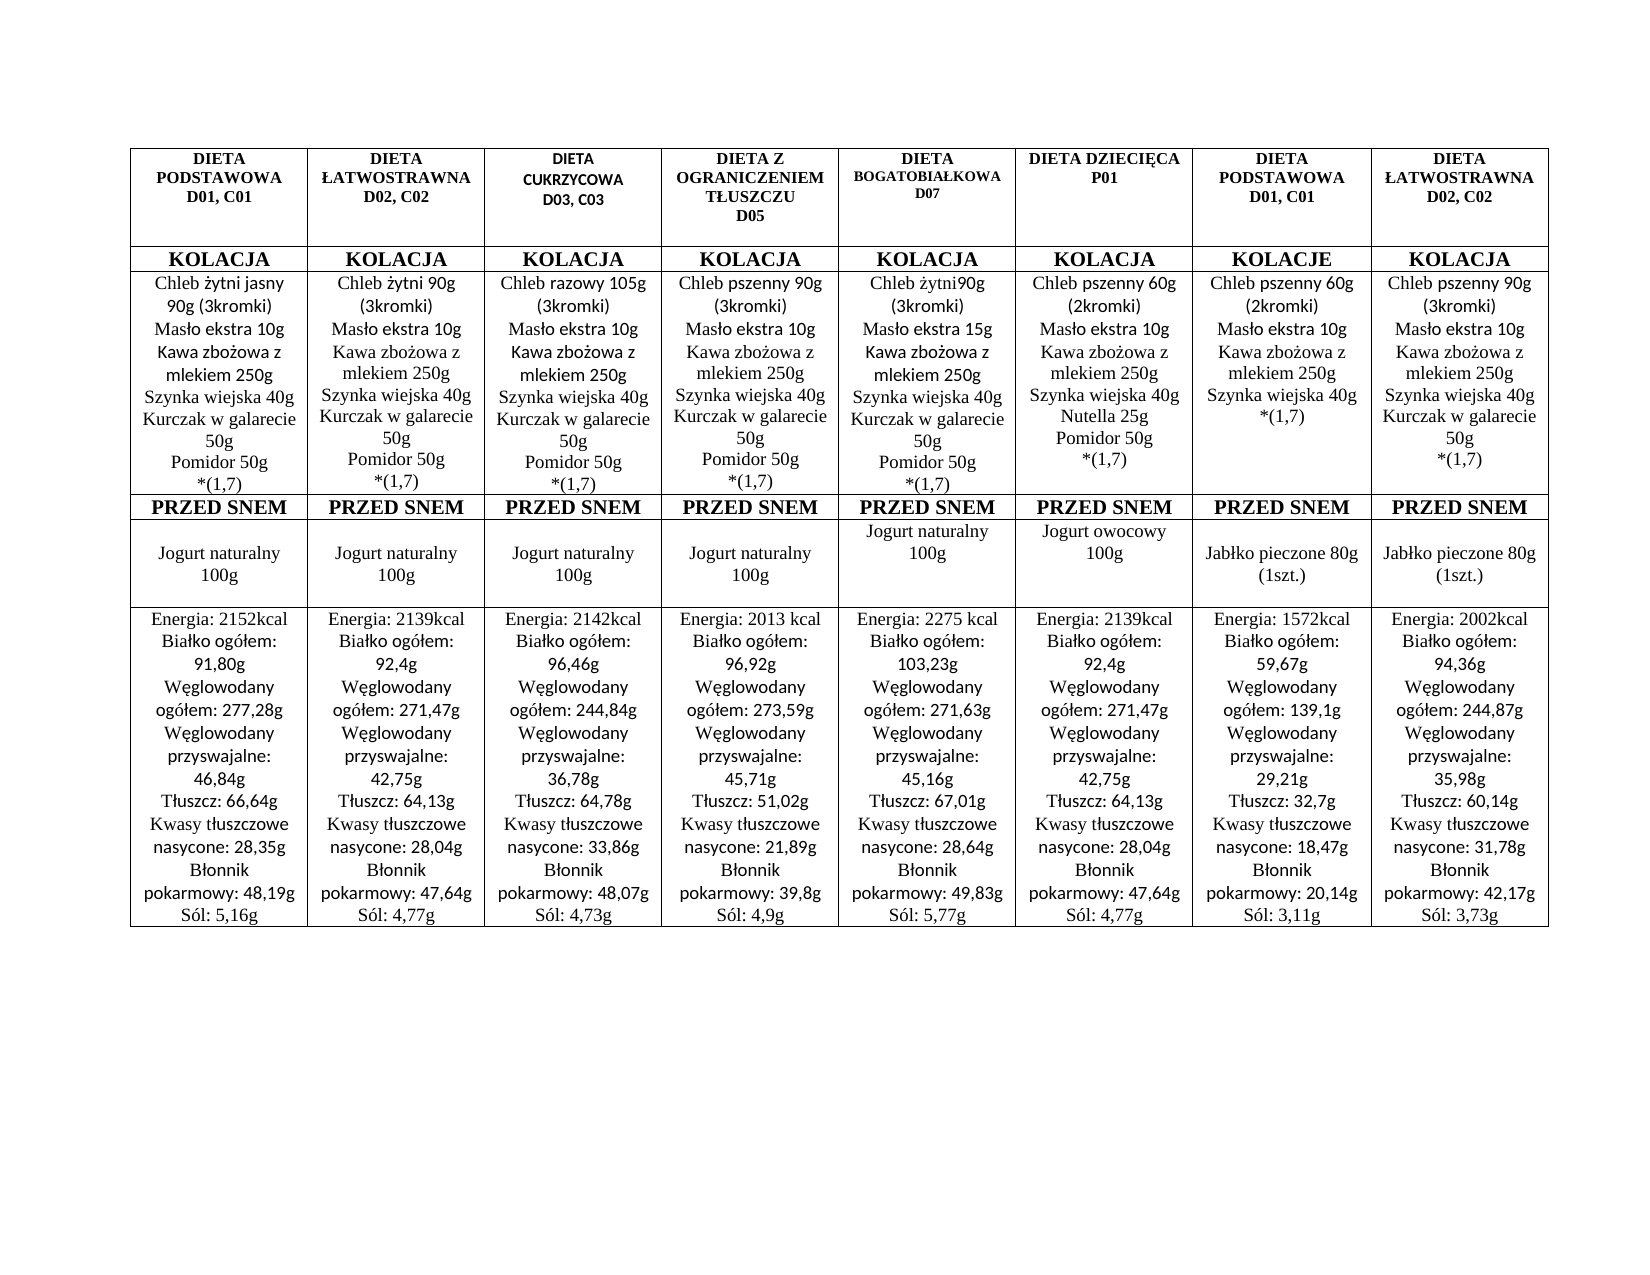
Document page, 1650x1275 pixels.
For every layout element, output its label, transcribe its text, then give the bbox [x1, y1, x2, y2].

table_cell PRZED SNEM [296, 495, 307, 519]
table_cell PRZED SNEM [650, 495, 661, 519]
table_cell KOLACJA [1372, 247, 1382, 271]
table_cell Chleb żytni 90g (3kromki) Masło ekstra 10g Kawa zbożowa z mlekiem 250g Szynka wiejska 40g Kurczak w galarecie 50g Pomidor 50g *(1,7) [308, 272, 484, 494]
table_cell Chleb pszenny 90g (3kromki) Masło ekstra 10g Kawa zbożowa z mlekiem 250g Szynka wiejska 40g Kurczak w galarecie 50g Pomidor 50g *(1,7) [662, 272, 838, 494]
table_cell Jogurt naturalny 100g [308, 520, 319, 607]
table_cell KOLACJA [662, 247, 673, 271]
table_cell DIETA Z OGRANICZENIEM TŁUSZCZU D05 [827, 149, 838, 246]
table_cell PRZED SNEM [827, 495, 838, 519]
table_cell PRZED SNEM [1193, 495, 1204, 519]
table_cell Jabłko pieczone 80g (1szt.) [1193, 520, 1371, 607]
table_cell KOLACJA [827, 247, 838, 271]
table_cell Chleb pszenny 90g (3kromki) Masło ekstra 10g Kawa zbożowa z mlekiem 250g Szynka wiejska 40g Kurczak w galarecie 50g *(1,7) [1372, 272, 1548, 494]
table_cell KOLACJA [1537, 247, 1548, 271]
table_cell Jogurt naturalny 100g [131, 520, 307, 607]
table_cell KOLACJA [308, 247, 319, 271]
table_cell KOLACJA [473, 247, 484, 271]
table_cell KOLACJA [131, 247, 142, 271]
table_cell PRZED SNEM [308, 495, 319, 519]
table_cell PRZED SNEM [1004, 495, 1015, 519]
table_cell KOLACJA [296, 247, 307, 271]
table_cell Jogurt naturalny 100g [473, 520, 484, 607]
table_cell KOLACJA [1182, 247, 1192, 271]
table_cell KOLACJA [1004, 247, 1015, 271]
table_cell DIETA DZIECIĘCA P01 [1016, 149, 1192, 246]
table_cell Chleb pszenny 60g (2kromki) Masło ekstra 10g Kawa zbożowa z mlekiem 250g Szynka wiejska 40g Nutella 25g Pomidor 50g *(1,7) [1016, 272, 1192, 494]
table_cell Chleb pszenny 60g (2kromki) Masło ekstra 10g Kawa zbożowa z mlekiem 250g Szynka wiejska 40g *(1,7) [1193, 272, 1371, 494]
table_cell KOLACJA [650, 247, 661, 271]
table_cell Jogurt naturalny 100g [662, 520, 838, 607]
table_cell Jogurt naturalny 100g [839, 520, 1015, 607]
table_cell DIETA PODSTAWOWA D01, C01 [131, 149, 307, 246]
table_cell KOLACJA [1016, 247, 1027, 271]
table_cell KOLACJA [839, 247, 850, 271]
table_cell PRZED SNEM [1360, 495, 1371, 519]
table_cell PRZED SNEM [662, 495, 673, 519]
table_cell Jabłko pieczone 80g (1szt.) [1372, 520, 1548, 607]
table_cell DIETA CUKRZYCOWA D03, C03 [485, 149, 661, 246]
table_cell DIETA Z OGRANICZENIEM TŁUSZCZU D05 [662, 149, 673, 246]
table_cell Jogurt owocowy 100g [1016, 520, 1192, 607]
table_cell KOLACJE [1360, 247, 1371, 271]
table_cell PRZED SNEM [839, 495, 850, 519]
table_cell Jogurt naturalny 100g [485, 520, 661, 607]
table_cell PRZED SNEM [1016, 495, 1027, 519]
table_cell PRZED SNEM [473, 495, 484, 519]
table_cell PRZED SNEM [1372, 495, 1382, 519]
table_cell PRZED SNEM [131, 495, 142, 519]
table_cell DIETA BOGATOBIAŁKOWA D07 [839, 149, 1015, 246]
table_cell DIETA PODSTAWOWA D01, C01 [1193, 149, 1371, 246]
table_cell KOLACJE [1193, 247, 1204, 271]
table_cell DIETA ŁATWOSTRAWNA D02, C02 [1372, 149, 1548, 246]
table_cell PRZED SNEM [1182, 495, 1192, 519]
table_cell DIETA ŁATWOSTRAWNA D02, C02 [308, 149, 484, 246]
table_cell KOLACJA [485, 247, 496, 271]
table_cell PRZED SNEM [1537, 495, 1548, 519]
table_cell PRZED SNEM [485, 495, 496, 519]
